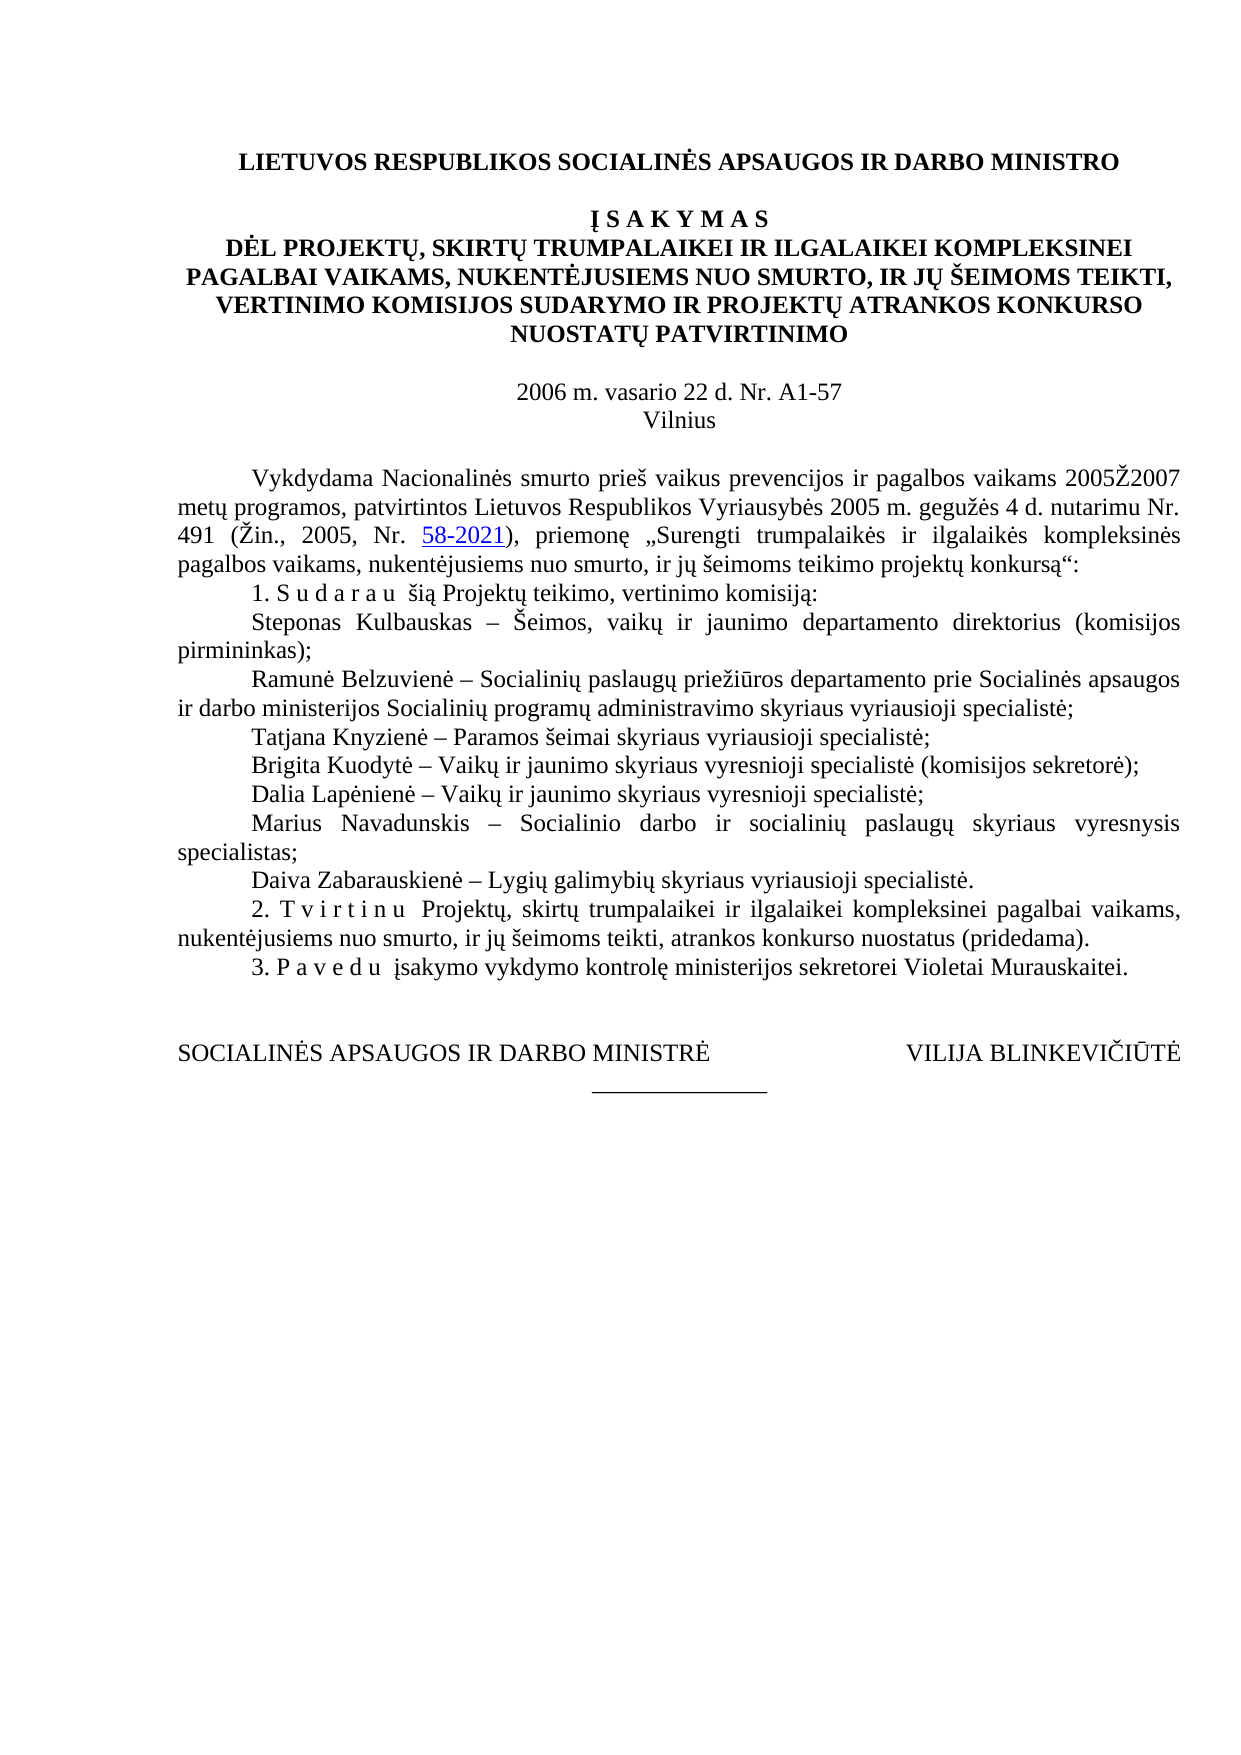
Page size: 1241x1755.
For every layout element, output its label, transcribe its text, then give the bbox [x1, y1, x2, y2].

text Į S A K Y M A S [177, 204, 1181, 233]
text DĖL PROJEKTŲ, SKIRTŲ TRUMPALAIKEI IR ILGALAIKEI KOMPLEKSINEI PAGALBAI VAIKAMS, NUKENTĖJUSIEMS NUO SMURTO, IR JŲ ŠEIMOMS TEIKTI, VERTINIMO KOMISIJOS SUDARYMO IR PROJEKTŲ ATRANKOS KONKURSO NUOSTATŲ PATVIRTINIMO [177, 233, 1181, 348]
text Tatjana Knyzienė – Paramos šeimai skyriaus vyriausioji specialistė; [177, 722, 1181, 751]
text 2. Tvirtinu Projektų, skirtų trumpalaikei ir ilgalaikei kompleksinei pagalbai vaikams, nukentėjusiems nuo smurto, ir jų šeimoms teikti, atrankos konkurso nuostatus (pridedama). [177, 894, 1181, 952]
text Ramunė Belzuvienė – Socialinių paslaugų priežiūros departamento prie Socialinės apsaugos ir darbo ministerijos Socialinių programų administravimo skyriaus vyriausioji specialistė; [177, 664, 1181, 722]
text Steponas Kulbauskas – Šeimos, vaikų ir jaunimo departamento direktorius (komisijos pirmininkas); [177, 607, 1181, 664]
text Marius Navadunskis – Socialinio darbo ir socialinių paslaugų skyriaus vyresnysis specialistas; [177, 808, 1181, 866]
text Vykdydama Nacionalinės smurto prieš vaikus prevencijos ir pagalbos vaikams 2005Ž2007 metų programos, patvirtintos Lietuvos Respublikos Vyriausybės 2005 m. gegužės 4 d. nutarimu Nr. 491 (Žin., 2005, Nr. 58-2021), priemonę „Surengti trumpalaikės ir ilgalaikės kompleksinės pagalbos vaikams, nukentėjusiems nuo smurto, ir jų šeimoms teikimo projektų konkursą“: [177, 463, 1181, 578]
text Brigita Kuodytė – Vaikų ir jaunimo skyriaus vyresnioji specialistė (komisijos sekretorė); [177, 751, 1181, 779]
text SOCIALINĖS APSAUGOS IR DARBO MINISTRĖ VILIJA BLINKEVIČIŪTĖ [177, 1038, 1181, 1067]
text Daiva Zabarauskienė – Lygių galimybių skyriaus vyriausioji specialistė. [177, 866, 1181, 894]
text ______________ [177, 1067, 1181, 1096]
text 3. Pavedu įsakymo vykdymo kontrolę ministerijos sekretorei Violetai Murauskaitei. [177, 952, 1181, 981]
text 2006 m. vasario 22 d. Nr. A1-57 [177, 377, 1181, 406]
text 1. Sudarau šią Projektų teikimo, vertinimo komisiją: [177, 578, 1181, 607]
text LIETUVOS RESPUBLIKOS SOCIALINĖS APSAUGOS IR DARBO MINISTRO [177, 147, 1181, 176]
text Vilnius [177, 406, 1181, 434]
text Dalia Lapėnienė – Vaikų ir jaunimo skyriaus vyresnioji specialistė; [177, 779, 1181, 808]
